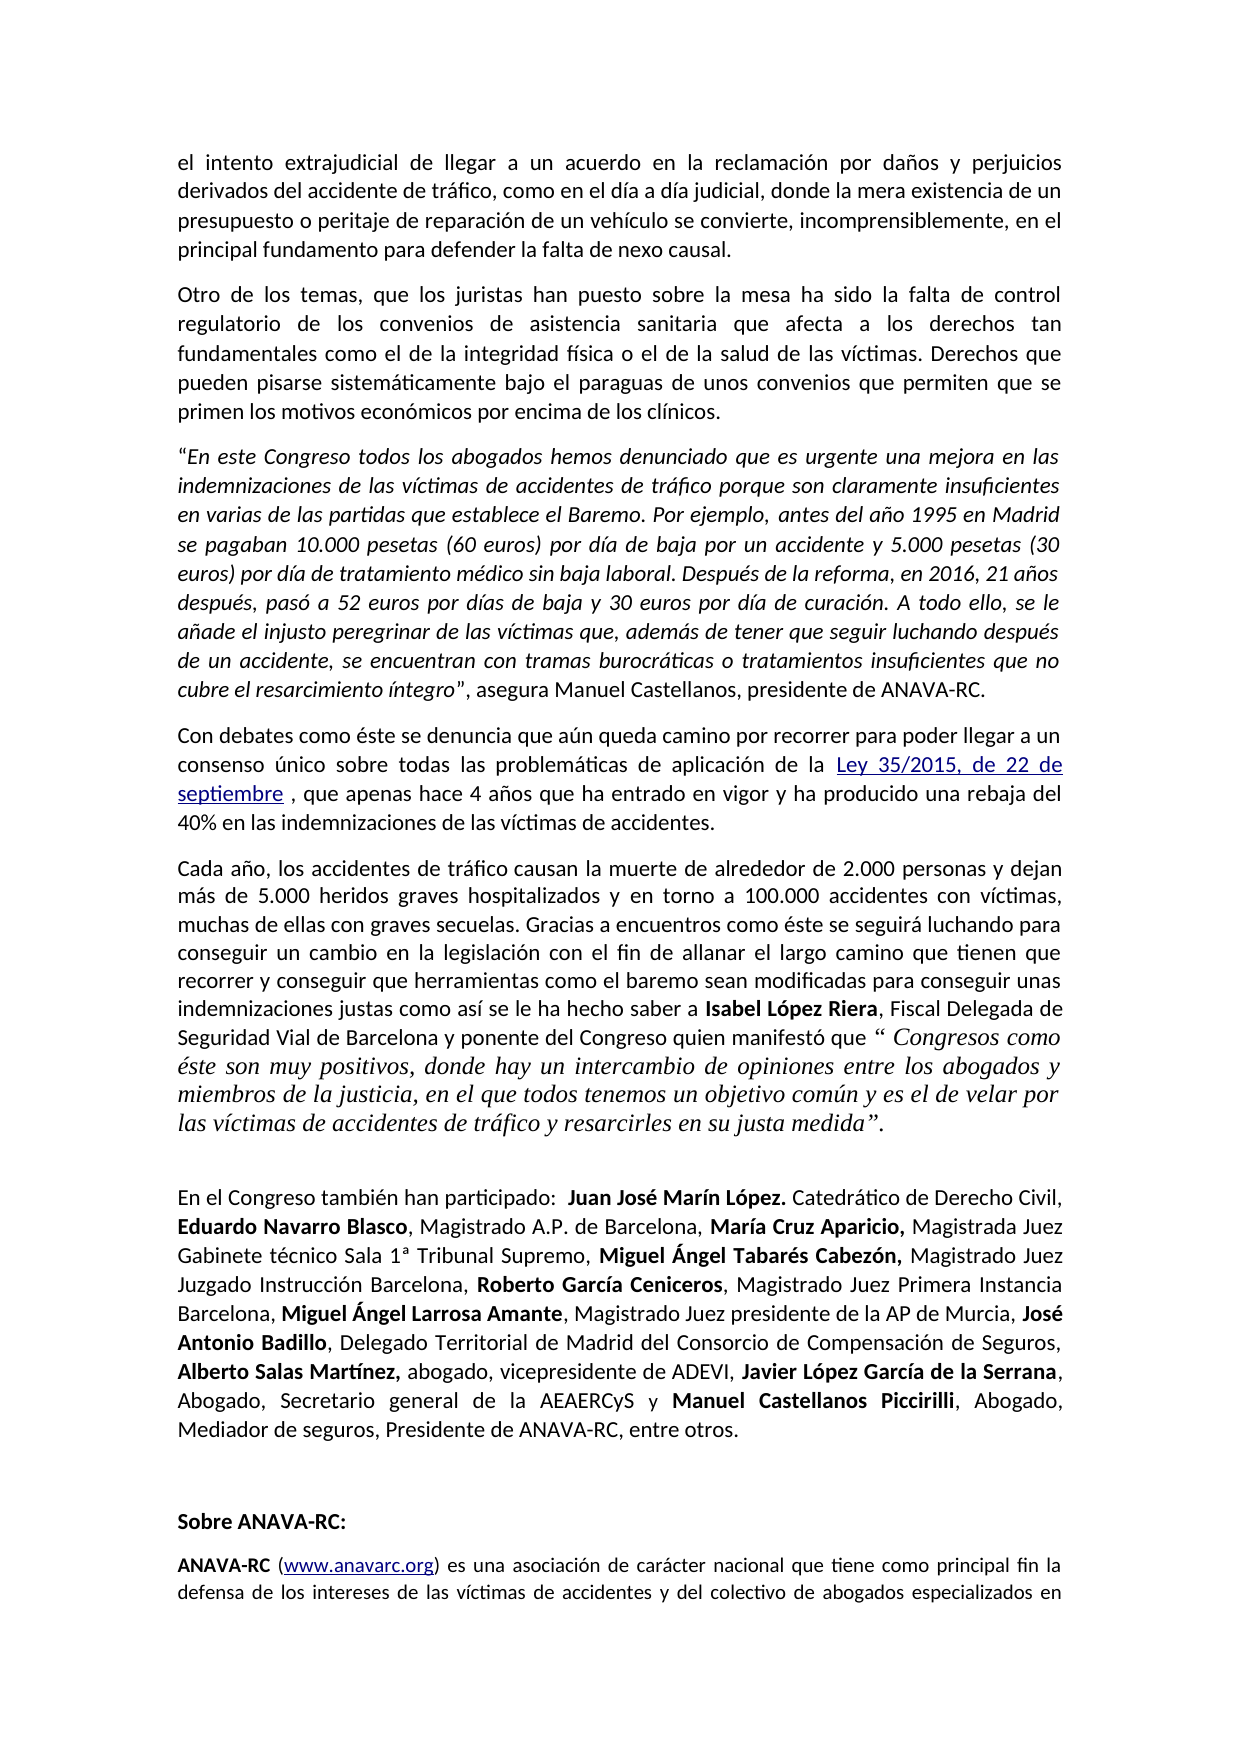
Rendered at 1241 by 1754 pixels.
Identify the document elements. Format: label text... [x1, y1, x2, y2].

text Otro de los temas, que los juristas han puesto sobre la mesa ha sido la falta de control regulatorio de los convenios de asistencia sanitaria que afecta a los derechos tan fundamentales como el de la integridad física o el de la salud de las víctimas. Derechos que pueden pisarse sistemáticamente bajo el paraguas de unos convenios que permiten que se primen los motivos económicos por encima de los clínicos. [177, 281, 1063, 425]
text el intento extrajudicial de llegar a un acuerdo en la reclamación por daños y perjuicios derivados del accidente de tráfico, como en el día a día judicial, donde la mera existencia de un presupuesto o peritaje de reparación de un vehículo se convierte, incomprensiblemente, en el principal fundamento para defender la falta de nexo causal. [177, 148, 1063, 263]
text “En este Congreso todos los abogados hemos denunciado que es urgente una mejora en las indemnizaciones de las víctimas de accidentes de tráfico porque son claramente insuficientes en varias de las partidas que establece el Baremo. Por ejemplo, antes del año 1995 en Madrid se pagaban 10.000 pesetas (60 euros) por día de baja por un accidente y 5.000 pesetas (30 euros) por día de tratamiento médico sin baja laboral. Después de la reforma, en 2016, 21 años después, pasó a 52 euros por días de baja y 30 euros por día de curación. A todo ello, se le añade el injusto peregrinar de las víctimas que, además de tener que seguir luchando después de un accidente, se encuentran con tramas burocráticas o tratamientos insuficientes que no cubre el resarcimiento íntegro”, asegura Manuel Castellanos, presidente de ANAVA-RC. [177, 442, 1063, 703]
text ANAVA-RC (www.anavarc.org) es una asociación de carácter nacional que tiene como principal fin la defensa de los intereses de las víctimas de accidentes y del colectivo de abogados especializados en [177, 1552, 1063, 1604]
text Cada año, los accidentes de tráfico causan la muerte de alrededor de 2.000 personas y dejan más de 5.000 heridos graves hospitalizados y en torno a 100.000 accidentes con víctimas, muchas de ellas con graves secuelas. Gracias a encuentros como éste se seguirá luchando para conseguir un cambio en la legislación con el fin de allanar el largo camino que tienen que recorrer y conseguir que herramientas como el baremo sean modificadas para conseguir unas indemnizaciones justas como así se le ha hecho saber a Isabel López Riera, Fiscal Delegada de Seguridad Vial de Barcelona y ponente del Congreso quien manifestó que “ Congresos como éste son muy positivos, donde hay un intercambio de opiniones entre los abogados y miembros de la justicia, en el que todos tenemos un objetivo común y es el de velar por las víctimas de accidentes de tráfico y resarcirles en su justa medida”. [177, 854, 1063, 1137]
text Con debates como éste se denuncia que aún queda camino por recorrer para poder llegar a un consenso único sobre todas las problemáticas de aplicación de la Ley 35/2015, de 22 de septiembre , que apenas hace 4 años que ha entrado en vigor y ha producido una rebaja del 40% en las indemnizaciones de las víctimas de accidentes. [177, 721, 1063, 836]
text En el Congreso también han participado: Juan José Marín López. Catedrático de Derecho Civil, Eduardo Navarro Blasco, Magistrado A.P. de Barcelona, María Cruz Aparicio, Magistrada Juez Gabinete técnico Sala 1ª Tribunal Supremo, Miguel Ángel Tabarés Cabezón, Magistrado Juez Juzgado Instrucción Barcelona, Roberto García Ceniceros, Magistrado Juez Primera Instancia Barcelona, Miguel Ángel Larrosa Amante, Magistrado Juez presidente de la AP de Murcia, José Antonio Badillo, Delegado Territorial de Madrid del Consorcio de Compensación de Seguros, Alberto Salas Martínez, abogado, vicepresidente de ADEVI, Javier López García de la Serrana, Abogado, Secretario general de la AEAERCyS y Manuel Castellanos Piccirilli, Abogado, Mediador de seguros, Presidente de ANAVA-RC, entre otros. [177, 1183, 1063, 1443]
text Sobre ANAVA-RC: [177, 1507, 1063, 1535]
